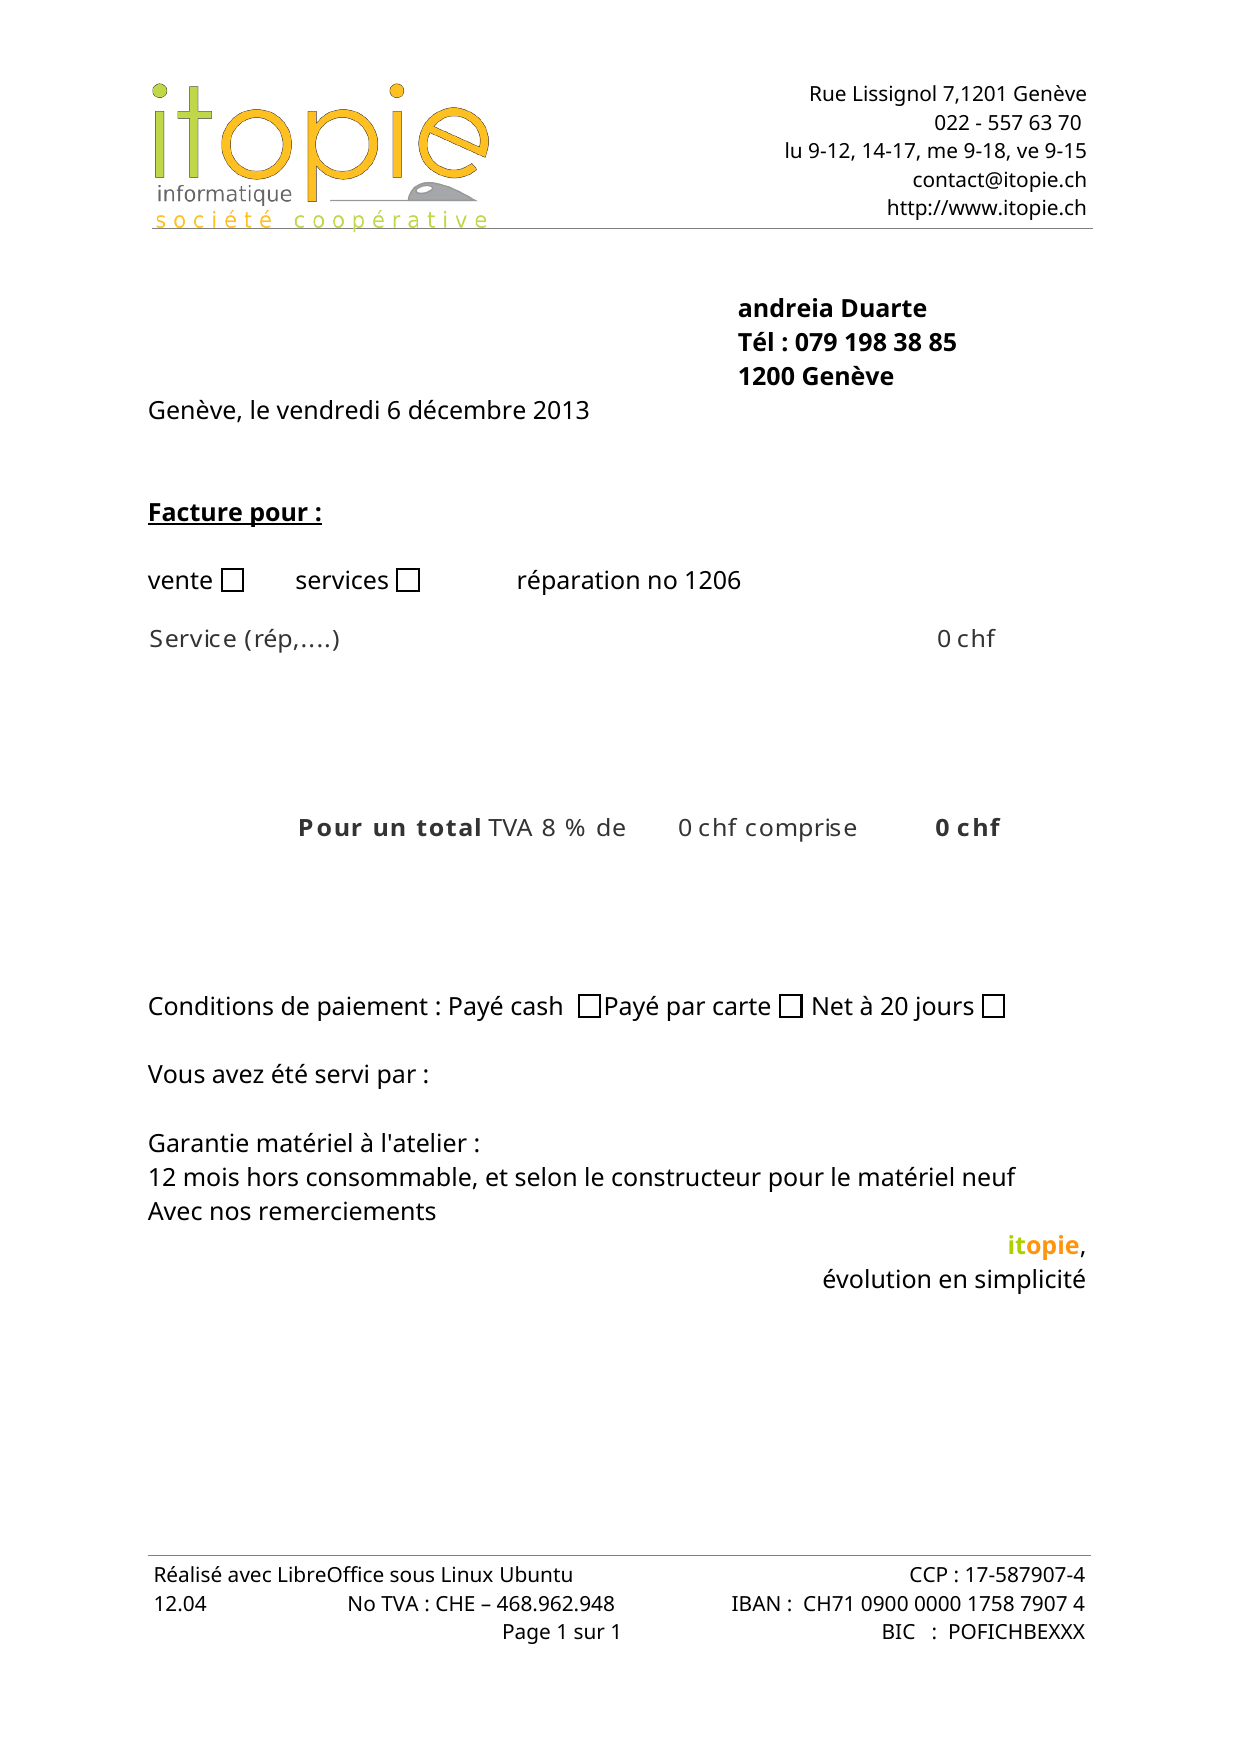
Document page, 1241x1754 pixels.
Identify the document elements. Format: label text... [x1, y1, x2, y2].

text Facture pour : [148, 495, 1093, 529]
text vente services réparation no 1206 [148, 563, 1093, 597]
text itopie, [148, 1227, 1093, 1262]
picture [138, 72, 500, 244]
text Tél : 079 198 38 85 [148, 324, 1093, 358]
text 1200 Genève [148, 358, 1093, 392]
text Avec nos remerciements [148, 1193, 1093, 1227]
text Garantie matériel à l'atelier : [148, 1125, 1093, 1159]
text Vous avez été servi par : [148, 1057, 1093, 1091]
text Conditions de paiement : Payé cash Payé par carte Net à 20 jours [148, 989, 1093, 1023]
text andreia Duarte [148, 290, 1093, 324]
text évolution en simplicité [148, 1262, 1093, 1296]
text 12 mois hors consommable, et selon le constructeur pour le matériel neuf [148, 1159, 1093, 1193]
text Genève, le vendredi 6 décembre 2013 [148, 392, 1093, 427]
